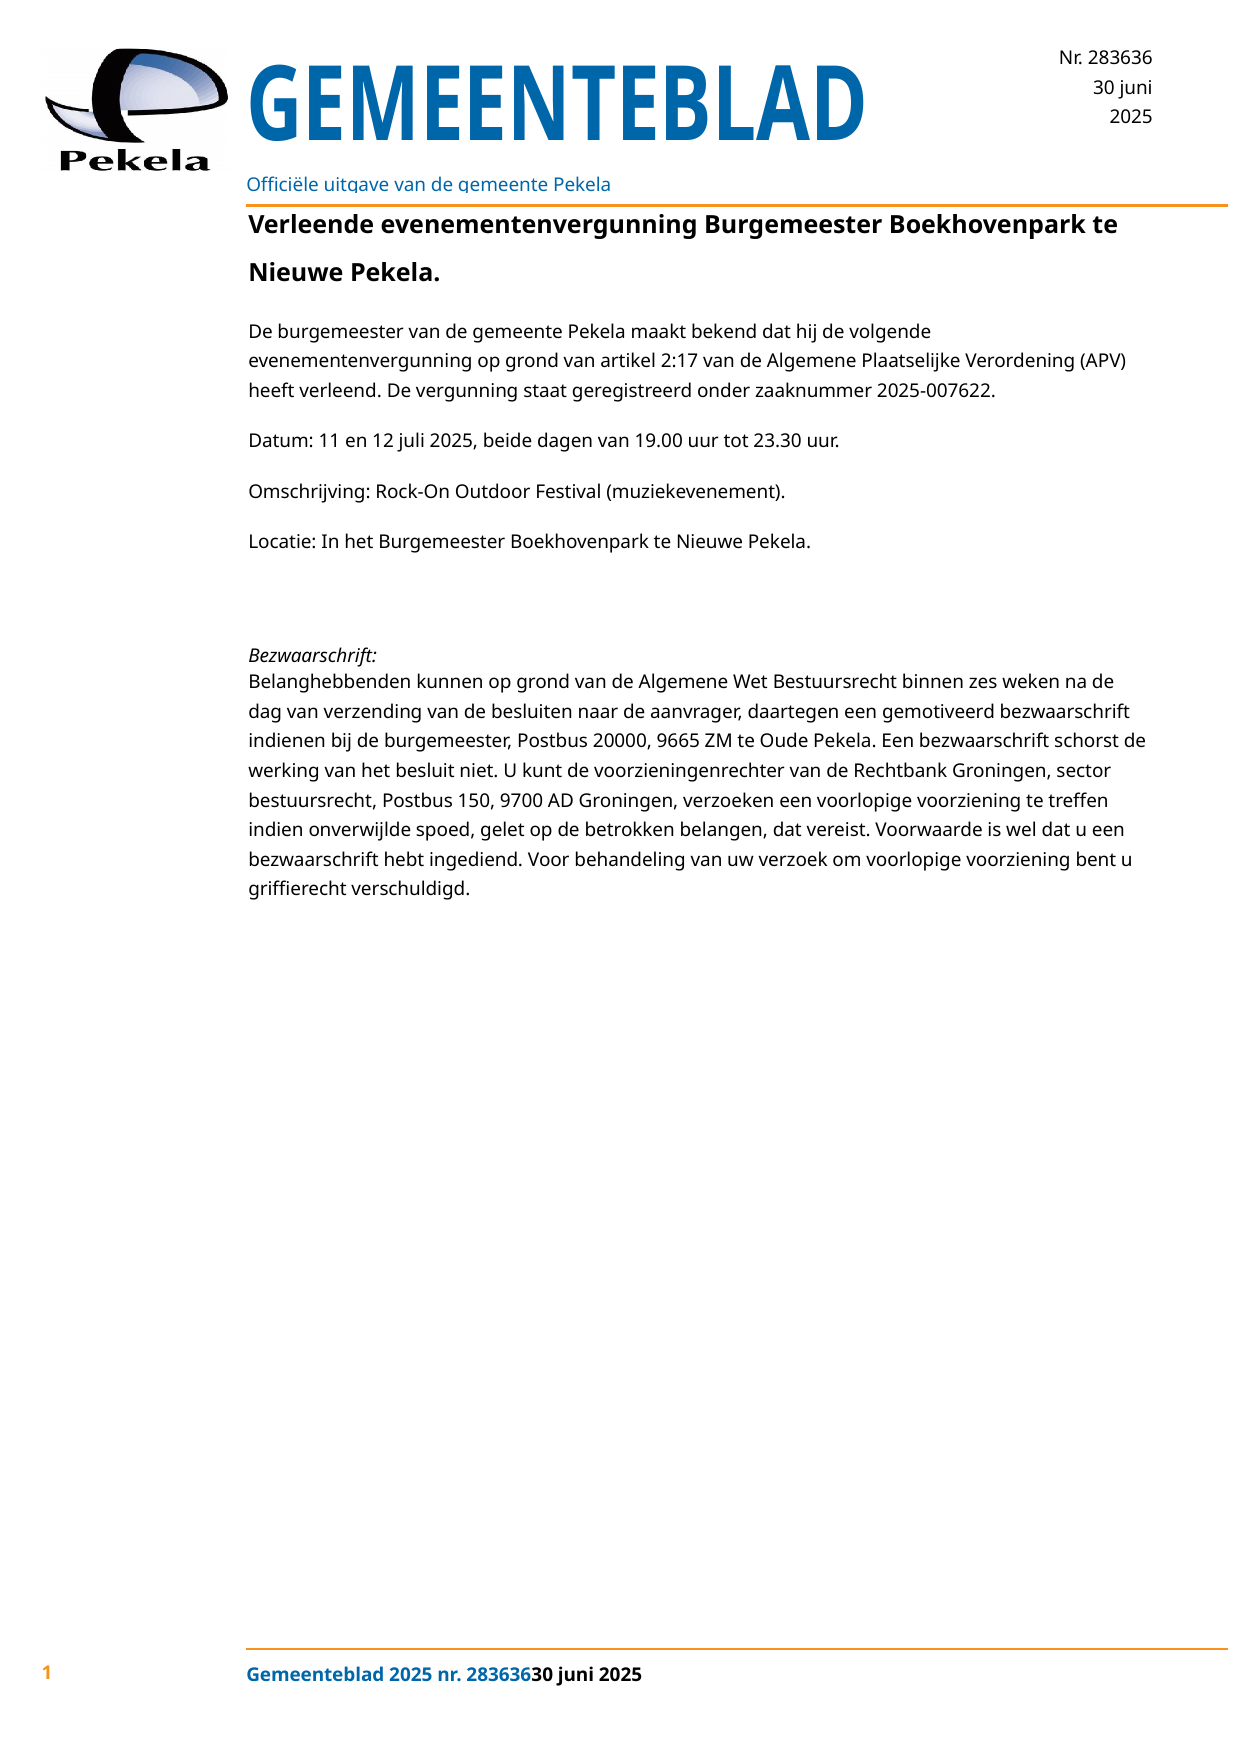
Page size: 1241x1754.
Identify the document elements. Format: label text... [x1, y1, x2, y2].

text Omschrijving: Rock-On Outdoor Festival (muziekevenement). [248, 478, 1152, 504]
text Belanghebbenden kunnen op grond van de Algemene Wet Bestuursrecht binnen zes weken na de dag van verzending van de besluiten naar de aanvrager, daartegen een gemotiveerd bezwaarschrift indienen bij de burgemeester, Postbus 20000, 9665 ZM te Oude Pekela. Een bezwaarschrift schorst de werking van het besluit niet. U kunt de voorzieningenrechter van de Rechtbank Groningen, sector bestuursrecht, Postbus 150, 9700 AD Groningen, verzoeken een voorlopige voorziening te treffen indien onverwijlde spoed, gelet op de betrokken belangen, dat vereist. Voorwaarde is wel dat u een bezwaarschrift hebt ingediend. Voor behandeling van uw verzoek om voorlopige voorziening bent u griffierecht verschuldigd. [248, 668, 1152, 901]
text Locatie: In het Burgemeester Boekhovenpark te Nieuwe Pekela. [248, 528, 1152, 554]
text Datum: 11 en 12 juli 2025, beide dagen van 19.00 uur tot 23.30 uur. [248, 427, 1152, 453]
text Verleende evenementenvergunning Burgemeester Boekhovenpark te Nieuwe Pekela. [248, 207, 1152, 288]
picture [41, 47, 231, 172]
text De burgemeester van de gemeente Pekela maakt bekend dat hij de volgende evenementenvergunning op grond van artikel 2:17 van de Algemene Plaatselijke Verordening (APV) heeft verleend. De vergunning staat geregistreerd onder zaaknummer 2025-007622. [248, 318, 1152, 403]
text Bezwaarschrift: [248, 643, 1152, 668]
